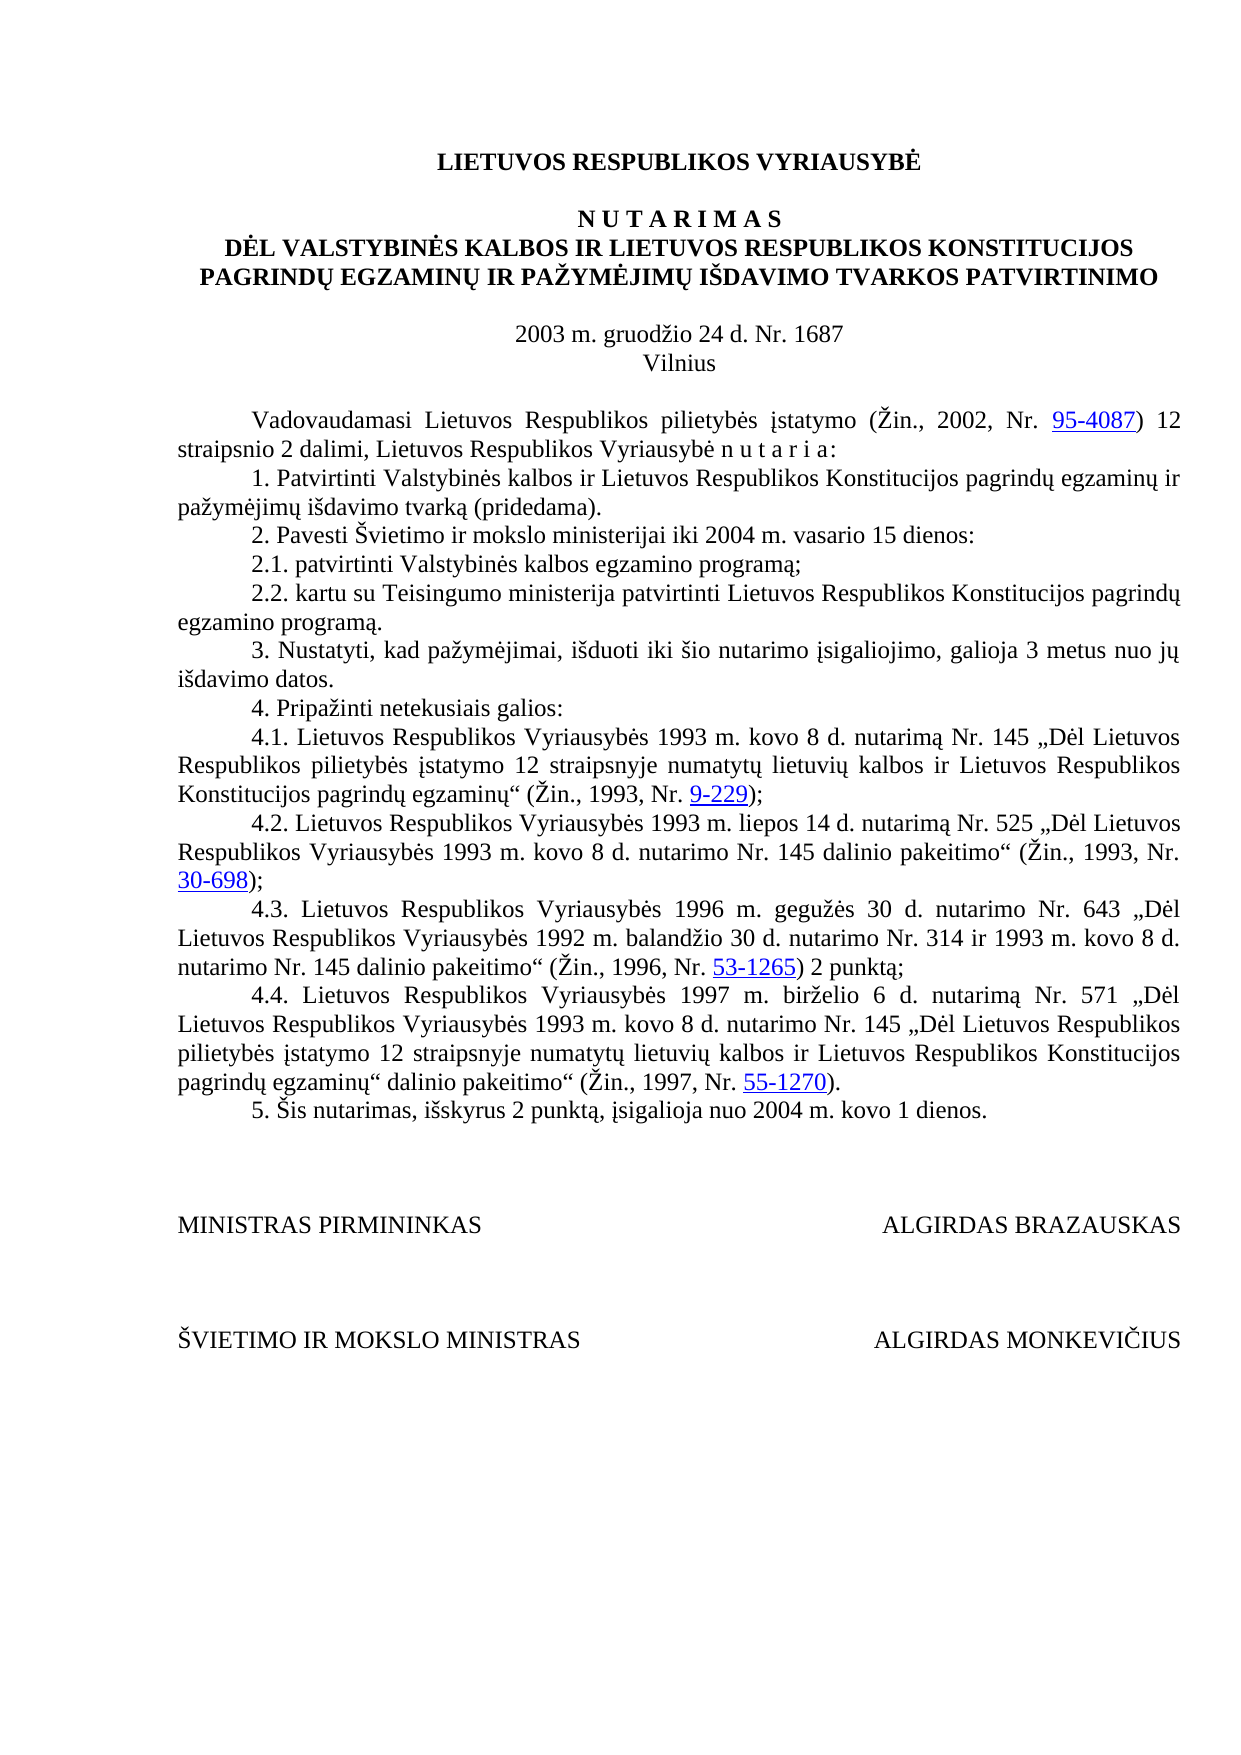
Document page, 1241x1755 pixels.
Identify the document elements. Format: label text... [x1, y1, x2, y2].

text 2. Pavesti Švietimo ir mokslo ministerijai iki 2004 m. vasario 15 dienos: [177, 521, 1181, 549]
text 4.3. Lietuvos Respublikos Vyriausybės 1996 m. gegužės 30 d. nutarimo Nr. 643 „Dėl Lietuvos Respublikos Vyriausybės 1992 m. balandžio 30 d. nutarimo Nr. 314 ir 1993 m. kovo 8 d. nutarimo Nr. 145 dalinio pakeitimo“ (Žin., 1996, Nr. 53-1265) 2 punktą; [177, 894, 1181, 981]
text Vadovaudamasi Lietuvos Respublikos pilietybės įstatymo (Žin., 2002, Nr. 95-4087) 12 straipsnio 2 dalimi, Lietuvos Respublikos Vyriausybė nutaria: [177, 406, 1181, 463]
text 4. Pripažinti netekusiais galios: [177, 693, 1181, 722]
text LIETUVOS RESPUBLIKOS VYRIAUSYBĖ [177, 147, 1181, 176]
text Vilnius [177, 348, 1181, 377]
text 2.2. kartu su Teisingumo ministerija patvirtinti Lietuvos Respublikos Konstitucijos pagrindų egzamino programą. [177, 578, 1181, 636]
text 4.4. Lietuvos Respublikos Vyriausybės 1997 m. birželio 6 d. nutarimą Nr. 571 „Dėl Lietuvos Respublikos Vyriausybės 1993 m. kovo 8 d. nutarimo Nr. 145 „Dėl Lietuvos Respublikos pilietybės įstatymo 12 straipsnyje numatytų lietuvių kalbos ir Lietuvos Respublikos Konstitucijos pagrindų egzaminų“ dalinio pakeitimo“ (Žin., 1997, Nr. 55-1270). [177, 981, 1181, 1096]
text N U T A R I M A S [177, 204, 1181, 233]
text ŠVIETIMO IR MOKSLO MINISTRAS ALGIRDAS MONKEVIČIUS [177, 1326, 1181, 1354]
text 3. Nustatyti, kad pažymėjimai, išduoti iki šio nutarimo įsigaliojimo, galioja 3 metus nuo jų išdavimo datos. [177, 636, 1181, 693]
text 2.1. patvirtinti Valstybinės kalbos egzamino programą; [177, 549, 1181, 578]
text MINISTRAS PIRMININKAS ALGIRDAS BRAZAUSKAS [177, 1211, 1181, 1239]
text 4.2. Lietuvos Respublikos Vyriausybės 1993 m. liepos 14 d. nutarimą Nr. 525 „Dėl Lietuvos Respublikos Vyriausybės 1993 m. kovo 8 d. nutarimo Nr. 145 dalinio pakeitimo“ (Žin., 1993, Nr. 30-698); [177, 808, 1181, 894]
text 2003 m. gruodžio 24 d. Nr. 1687 [177, 319, 1181, 348]
text 5. Šis nutarimas, išskyrus 2 punktą, įsigalioja nuo 2004 m. kovo 1 dienos. [177, 1096, 1181, 1124]
text 1. Patvirtinti Valstybinės kalbos ir Lietuvos Respublikos Konstitucijos pagrindų egzaminų ir pažymėjimų išdavimo tvarką (pridedama). [177, 463, 1181, 521]
text DĖL VALSTYBINĖS KALBOS IR LIETUVOS RESPUBLIKOS KONSTITUCIJOS PAGRINDŲ EGZAMINŲ IR PAŽYMĖJIMŲ IŠDAVIMO TVARKOS PATVIRTINIMO [177, 233, 1181, 291]
text 4.1. Lietuvos Respublikos Vyriausybės 1993 m. kovo 8 d. nutarimą Nr. 145 „Dėl Lietuvos Respublikos pilietybės įstatymo 12 straipsnyje numatytų lietuvių kalbos ir Lietuvos Respublikos Konstitucijos pagrindų egzaminų“ (Žin., 1993, Nr. 9-229); [177, 722, 1181, 808]
